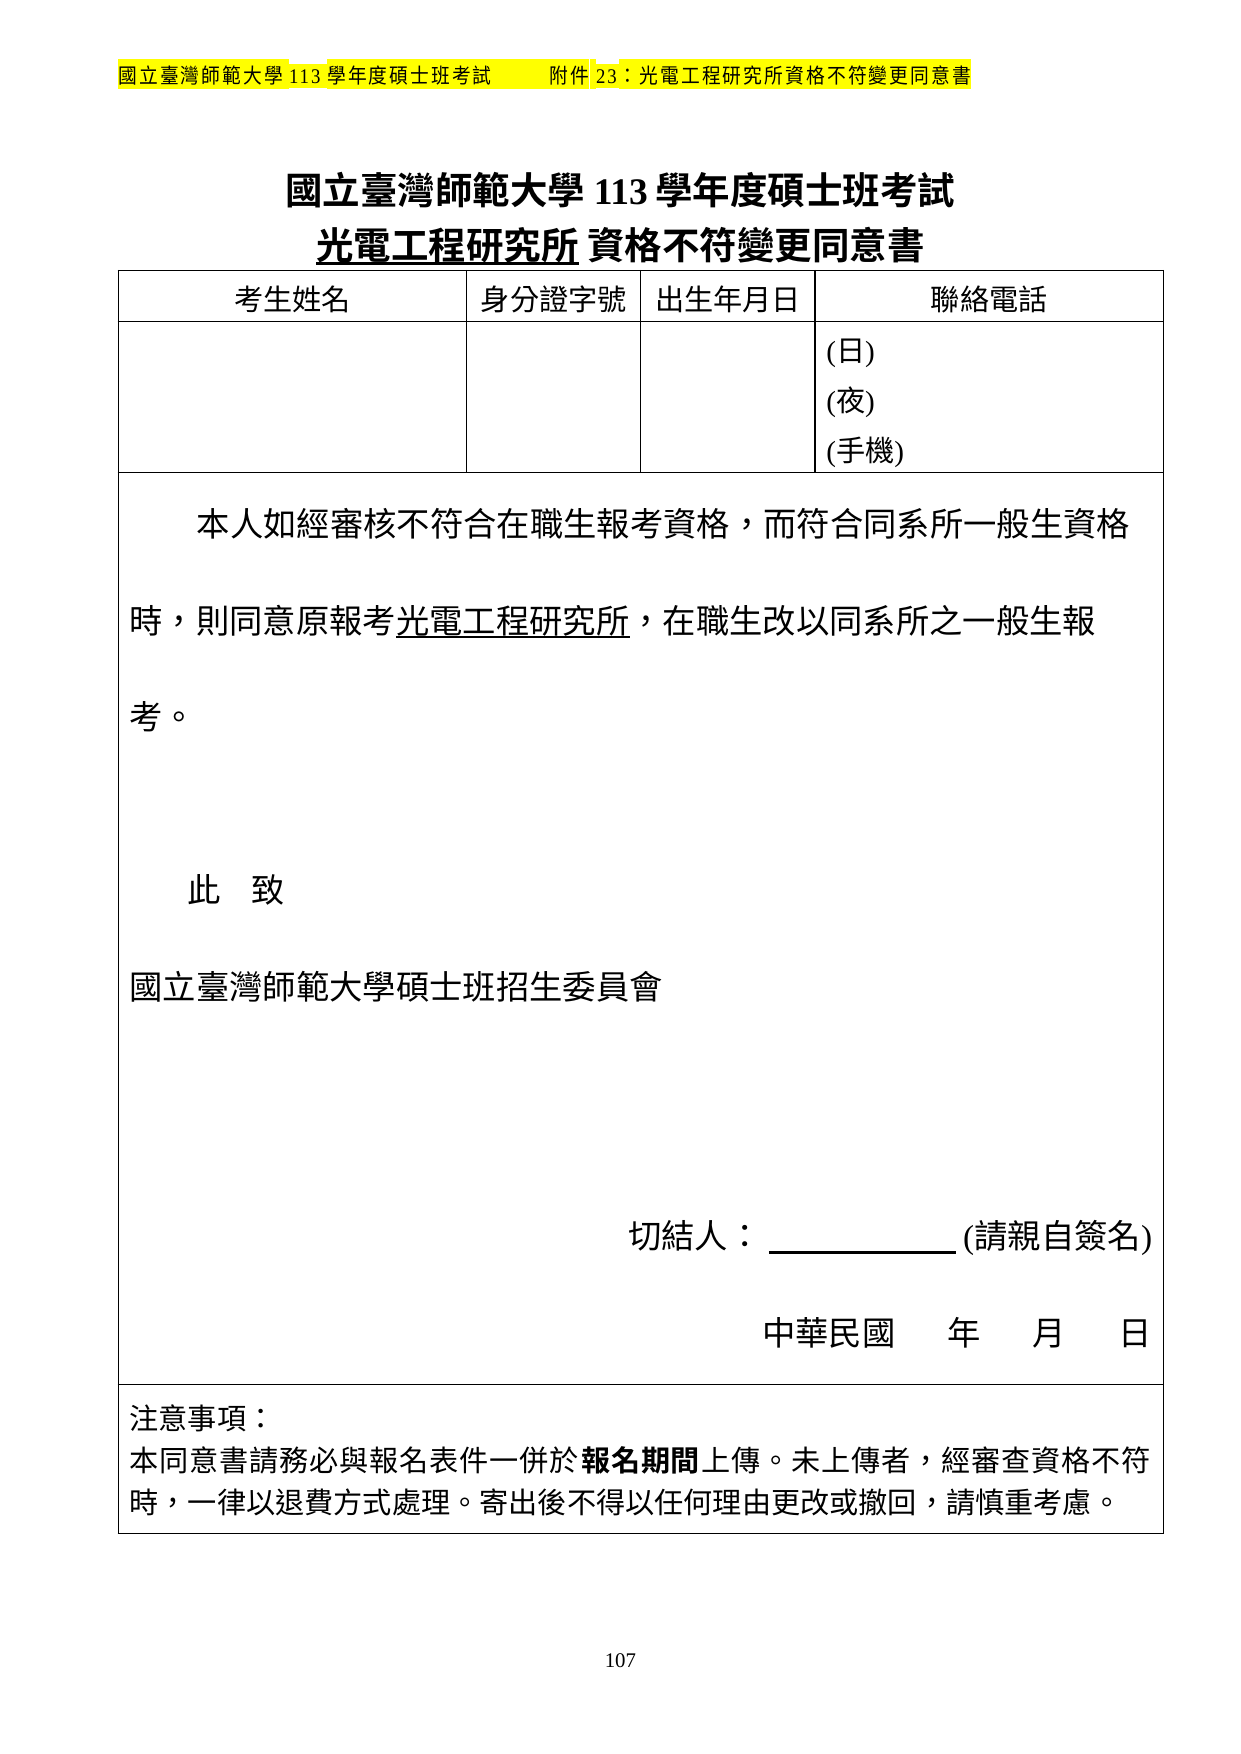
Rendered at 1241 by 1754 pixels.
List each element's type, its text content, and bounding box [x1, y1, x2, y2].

table_header 出生年月日 [641, 271, 814, 321]
table_header 身分證字號 [467, 271, 640, 321]
table_header 聯絡電話 [816, 271, 1163, 321]
text 國立臺灣師範大學 113學年度碩士班考試 [118, 161, 1122, 216]
table_header 考生姓名 [119, 271, 466, 321]
table_cell (日) (夜) (手機) [816, 322, 1163, 472]
text 光電工程研究所 資格不符變更同意書 [118, 216, 1122, 270]
table_cell [119, 322, 466, 472]
table_cell 注意事項： 本同意書請務必與報名表件一併於報名期間上傳。未上傳者，經審查資格不符時，一律以退費方式處理。寄出後不得以任何理由更改或撤回，請慎重考慮。 [119, 1385, 1163, 1533]
table_cell [467, 322, 640, 472]
table_cell [641, 322, 814, 472]
table_cell 本人如經審核不符合在職生報考資格，而符合同系所一般生資格時，則同意原報考光電工程研究所，在職生改以同系所之一般生報考。 此 致 國立臺灣師範大學碩士班招生委員會 切結人： (請親自簽名) 中華民國 年 月 日 [119, 473, 1163, 1383]
